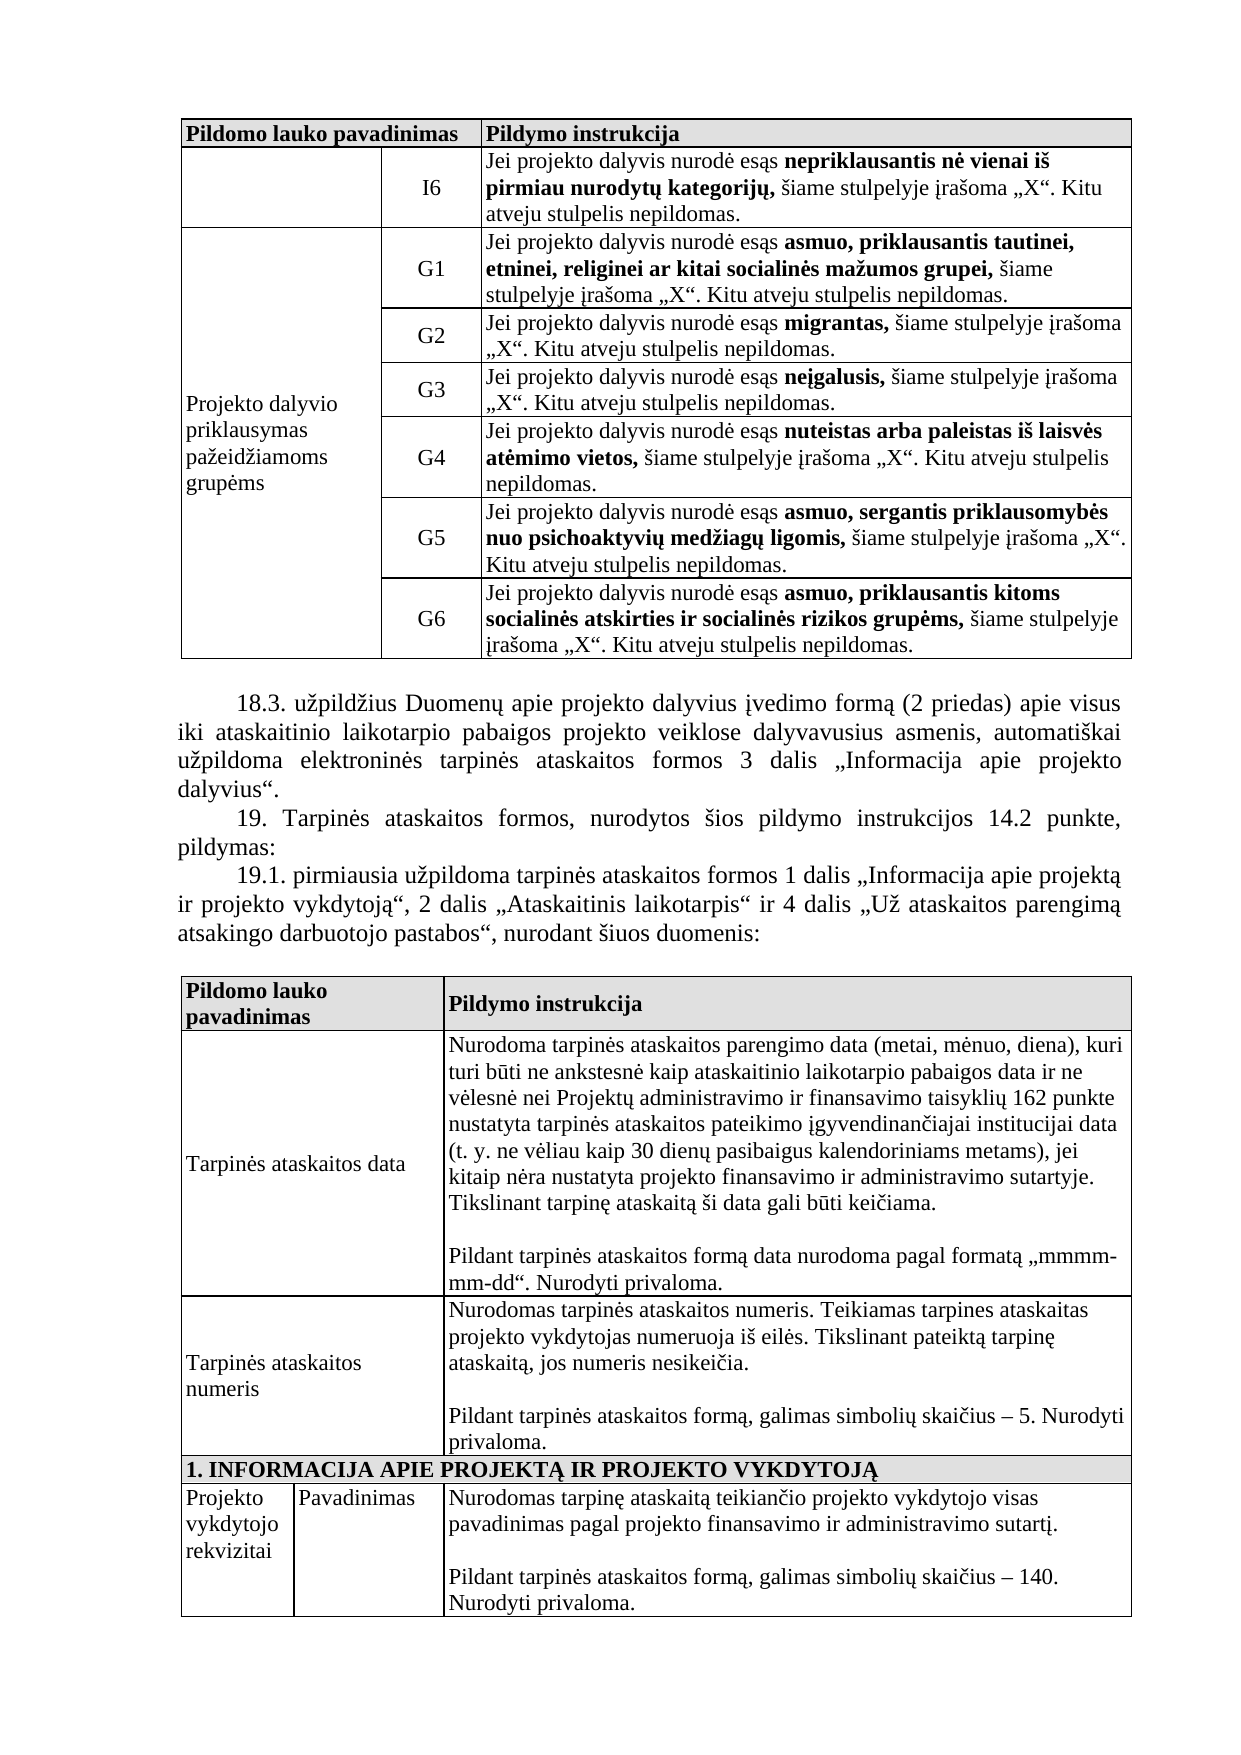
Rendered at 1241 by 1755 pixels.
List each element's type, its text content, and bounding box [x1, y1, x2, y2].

text 19. Tarpinės ataskaitos formos, nurodytos šios pildymo instrukcijos 14.2 punkte, pildymas: [177, 803, 1122, 861]
table_cell Nurodoma tarpinės ataskaitos parengimo data (metai, mėnuo, diena), kuri turi būti ne ankstesnė kaip ataskaitinio laikotarpio pabaigos data ir ne vėlesnė nei Projektų administravimo ir finansavimo taisyklių 162 punkte nustatyta tarpinės ataskaitos pateikimo įgyvendinančiajai institucijai data (t. y. ne vėliau kaip 30 dienų pasibaigus kalendoriniams metams), jei kitaip nėra nustatyta projekto finansavimo ir administravimo sutartyje. Tikslinant tarpinę ataskaitą ši data gali būti keičiama. Pildant tarpinės ataskaitos formą data nurodoma pagal formatą „mmmm-mm-dd“. Nurodyti privaloma. [445, 1031, 1131, 1295]
table_cell G2 [382, 309, 481, 362]
table_cell 1. INFORMACIJA APIE PROJEKTĄ IR PROJEKTO VYKDYTOJĄ [182, 1456, 1131, 1482]
table_cell G5 [382, 498, 481, 577]
table_cell G6 [382, 579, 481, 658]
table_cell Nurodomas tarpinę ataskaitą teikiančio projekto vykdytojo visas pavadinimas pagal projekto finansavimo ir administravimo sutartį. Pildant tarpinės ataskaitos formą, galimas simbolių skaičius – 140. Nurodyti privaloma. [445, 1484, 1131, 1616]
text 19.1. pirmiausia užpildoma tarpinės ataskaitos formos 1 dalis „Informacija apie projektą ir projekto vykdytoją“, 2 dalis „Ataskaitinis laikotarpis“ ir 4 dalis „Už ataskaitos parengimą atsakingo darbuotojo pastabos“, nurodant šiuos duomenis: [177, 861, 1122, 947]
table_cell Projekto vykdytojo rekvizitai [182, 1484, 293, 1616]
table_cell Projekto dalyvio priklausymas pažeidžiamoms grupėms [182, 228, 381, 658]
table_cell G1 [382, 228, 481, 307]
table_header Pildomo lauko pavadinimas [182, 120, 481, 146]
table_cell Jei projekto dalyvis nurodė esąs neįgalusis, šiame stulpelyje įrašoma „X“. Kitu atveju stulpelis nepildomas. [482, 363, 1131, 416]
table_header Pildymo instrukcija [445, 977, 1131, 1030]
table_header Pildomo lauko pavadinimas [182, 977, 443, 1030]
table_cell Jei projekto dalyvis nurodė esąs asmuo, sergantis priklausomybės nuo psichoaktyvių medžiagų ligomis, šiame stulpelyje įrašoma „X“. Kitu atveju stulpelis nepildomas. [482, 498, 1131, 577]
table_cell I6 [382, 148, 481, 227]
table_header Pildymo instrukcija [482, 120, 1131, 146]
table_cell Jei projekto dalyvis nurodė esąs nuteistas arba paleistas iš laisvės atėmimo vietos, šiame stulpelyje įrašoma „X“. Kitu atveju stulpelis nepildomas. [482, 417, 1131, 496]
table_cell Pavadinimas [295, 1484, 443, 1616]
table_cell Nurodomas tarpinės ataskaitos numeris. Teikiamas tarpines ataskaitas projekto vykdytojas numeruoja iš eilės. Tikslinant pateiktą tarpinę ataskaitą, jos numeris nesikeičia. Pildant tarpinės ataskaitos formą, galimas simbolių skaičius – 5. Nurodyti privaloma. [445, 1297, 1131, 1454]
table_cell G4 [382, 417, 481, 496]
table_cell Tarpinės ataskaitos data [182, 1031, 443, 1295]
text 18.3. užpildžius Duomenų apie projekto dalyvius įvedimo formą (2 priedas) apie visus iki ataskaitinio laikotarpio pabaigos projekto veiklose dalyvavusius asmenis, automatiškai užpildoma elektroninės tarpinės ataskaitos formos 3 dalis „Informacija apie projekto dalyvius“. [177, 688, 1122, 803]
table_cell [182, 148, 381, 227]
table_cell Tarpinės ataskaitos numeris [182, 1297, 443, 1454]
table_cell Jei projekto dalyvis nurodė esąs asmuo, priklausantis tautinei, etninei, religinei ar kitai socialinės mažumos grupei, šiame stulpelyje įrašoma „X“. Kitu atveju stulpelis nepildomas. [482, 228, 1131, 307]
table_cell Jei projekto dalyvis nurodė esąs nepriklausantis nė vienai iš pirmiau nurodytų kategorijų, šiame stulpelyje įrašoma „X“. Kitu atveju stulpelis nepildomas. [482, 148, 1131, 227]
table_cell G3 [382, 363, 481, 416]
table_cell Jei projekto dalyvis nurodė esąs asmuo, priklausantis kitoms socialinės atskirties ir socialinės rizikos grupėms, šiame stulpelyje įrašoma „X“. Kitu atveju stulpelis nepildomas. [482, 579, 1131, 658]
table_cell Jei projekto dalyvis nurodė esąs migrantas, šiame stulpelyje įrašoma „X“. Kitu atveju stulpelis nepildomas. [482, 309, 1131, 362]
